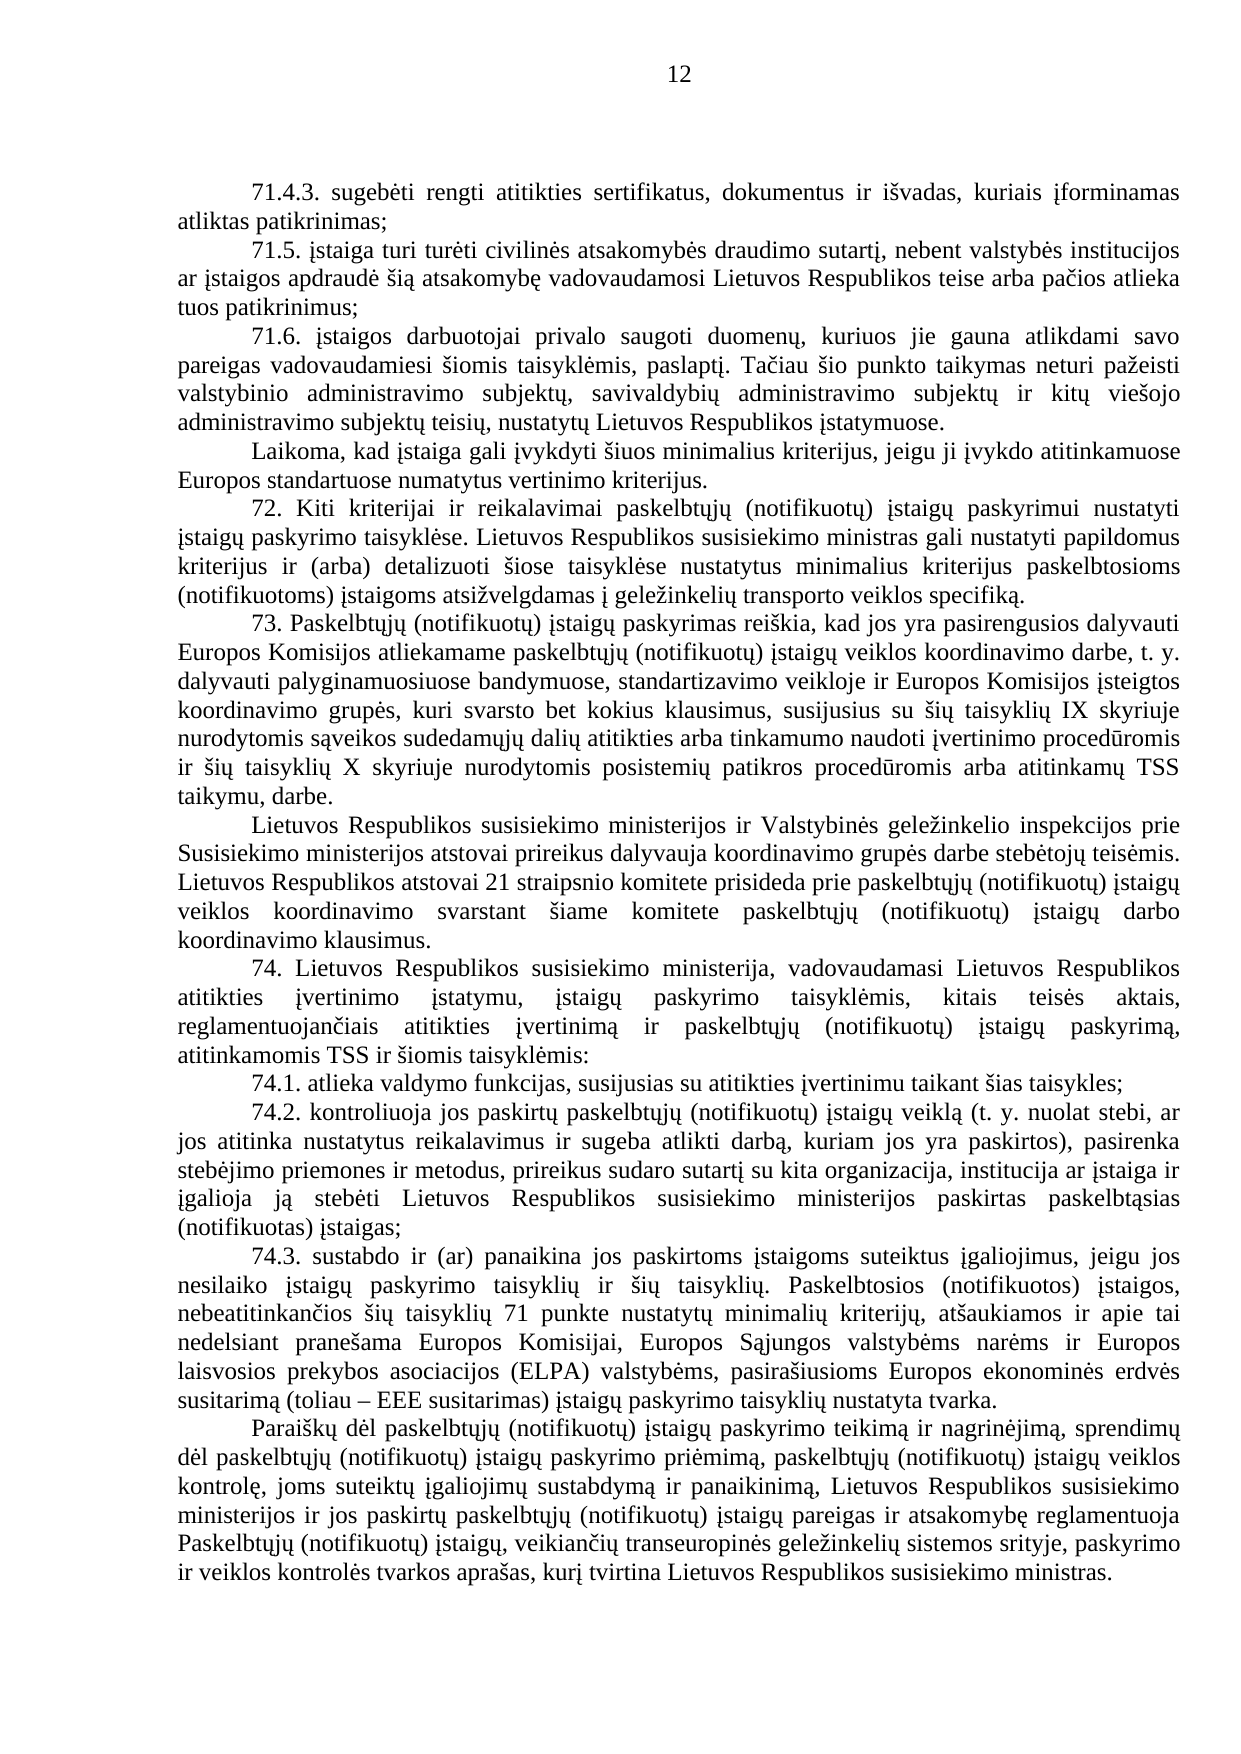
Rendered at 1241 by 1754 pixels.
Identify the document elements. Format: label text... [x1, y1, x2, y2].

text Lietuvos Respublikos susisiekimo ministerijos ir Valstybinės geležinkelio inspekcijos prie Susisiekimo ministerijos atstovai prireikus dalyvauja koordinavimo grupės darbe stebėtojų teisėmis. Lietuvos Respublikos atstovai 21 straipsnio komitete prisideda prie paskelbtųjų (notifikuotų) įstaigų veiklos koordinavimo svarstant šiame komitete paskelbtųjų (notifikuotų) įstaigų darbo koordinavimo klausimus. [177, 810, 1181, 953]
text Paraiškų dėl paskelbtųjų (notifikuotų) įstaigų paskyrimo teikimą ir nagrinėjimą, sprendimų dėl paskelbtųjų (notifikuotų) įstaigų paskyrimo priėmimą, paskelbtųjų (notifikuotų) įstaigų veiklos kontrolę, joms suteiktų įgaliojimų sustabdymą ir panaikinimą, Lietuvos Respublikos susisiekimo ministerijos ir jos paskirtų paskelbtųjų (notifikuotų) įstaigų pareigas ir atsakomybę reglamentuoja Paskelbtųjų (notifikuotų) įstaigų, veikiančių transeuropinės geležinkelių sistemos srityje, paskyrimo ir veiklos kontrolės tvarkos aprašas, kurį tvirtina Lietuvos Respublikos susisiekimo ministras. [177, 1413, 1181, 1586]
text 72. Kiti kriterijai ir reikalavimai paskelbtųjų (notifikuotų) įstaigų paskyrimui nustatyti įstaigų paskyrimo taisyklėse. Lietuvos Respublikos susisiekimo ministras gali nustatyti papildomus kriterijus ir (arba) detalizuoti šiose taisyklėse nustatytus minimalius kriterijus paskelbtosioms (notifikuotoms) įstaigoms atsižvelgdamas į geležinkelių transporto veiklos specifiką. [177, 493, 1181, 608]
text 74.2. kontroliuoja jos paskirtų paskelbtųjų (notifikuotų) įstaigų veiklą (t. y. nuolat stebi, ar jos atitinka nustatytus reikalavimus ir sugeba atlikti darbą, kuriam jos yra paskirtos), pasirenka stebėjimo priemones ir metodus, prireikus sudaro sutartį su kita organizacija, institucija ar įstaiga ir įgalioja ją stebėti Lietuvos Respublikos susisiekimo ministerijos paskirtas paskelbtąsias (notifikuotas) įstaigas; [177, 1097, 1181, 1241]
text 73. Paskelbtųjų (notifikuotų) įstaigų paskyrimas reiškia, kad jos yra pasirengusios dalyvauti Europos Komisijos atliekamame paskelbtųjų (notifikuotų) įstaigų veiklos koordinavimo darbe, t. y. dalyvauti palyginamuosiuose bandymuose, standartizavimo veikloje ir Europos Komisijos įsteigtos koordinavimo grupės, kuri svarsto bet kokius klausimus, susijusius su šių taisyklių IX skyriuje nurodytomis sąveikos sudedamųjų dalių atitikties arba tinkamumo naudoti įvertinimo procedūromis ir šių taisyklių X skyriuje nurodytomis posistemių patikros procedūromis arba atitinkamų TSS taikymu, darbe. [177, 608, 1181, 810]
text 74.3. sustabdo ir (ar) panaikina jos paskirtoms įstaigoms suteiktus įgaliojimus, jeigu jos nesilaiko įstaigų paskyrimo taisyklių ir šių taisyklių. Paskelbtosios (notifikuotos) įstaigos, nebeatitinkančios šių taisyklių 71 punkte nustatytų minimalių kriterijų, atšaukiamos ir apie tai nedelsiant pranešama Europos Komisijai, Europos Sąjungos valstybėms narėms ir Europos laisvosios prekybos asociacijos (ELPA) valstybėms, pasirašiusioms Europos ekonominės erdvės susitarimą (toliau – EEE susitarimas) įstaigų paskyrimo taisyklių nustatyta tvarka. [177, 1241, 1181, 1413]
text Laikoma, kad įstaiga gali įvykdyti šiuos minimalius kriterijus, jeigu ji įvykdo atitinkamuose Europos standartuose numatytus vertinimo kriterijus. [177, 436, 1181, 493]
text 71.5. įstaiga turi turėti civilinės atsakomybės draudimo sutartį, nebent valstybės institucijos ar įstaigos apdraudė šią atsakomybę vadovaudamosi Lietuvos Respublikos teise arba pačios atlieka tuos patikrinimus; [177, 235, 1181, 321]
text 74.1. atlieka valdymo funkcijas, susijusias su atitikties įvertinimu taikant šias taisykles; [177, 1068, 1181, 1097]
text 74. Lietuvos Respublikos susisiekimo ministerija, vadovaudamasi Lietuvos Respublikos atitikties įvertinimo įstatymu, įstaigų paskyrimo taisyklėmis, kitais teisės aktais, reglamentuojančiais atitikties įvertinimą ir paskelbtųjų (notifikuotų) įstaigų paskyrimą, atitinkamomis TSS ir šiomis taisyklėmis: [177, 953, 1181, 1068]
text 71.6. įstaigos darbuotojai privalo saugoti duomenų, kuriuos jie gauna atlikdami savo pareigas vadovaudamiesi šiomis taisyklėmis, paslaptį. Tačiau šio punkto taikymas neturi pažeisti valstybinio administravimo subjektų, savivaldybių administravimo subjektų ir kitų viešojo administravimo subjektų teisių, nustatytų Lietuvos Respublikos įstatymuose. [177, 321, 1181, 436]
text 71.4.3. sugebėti rengti atitikties sertifikatus, dokumentus ir išvadas, kuriais įforminamas atliktas patikrinimas; [177, 177, 1181, 235]
